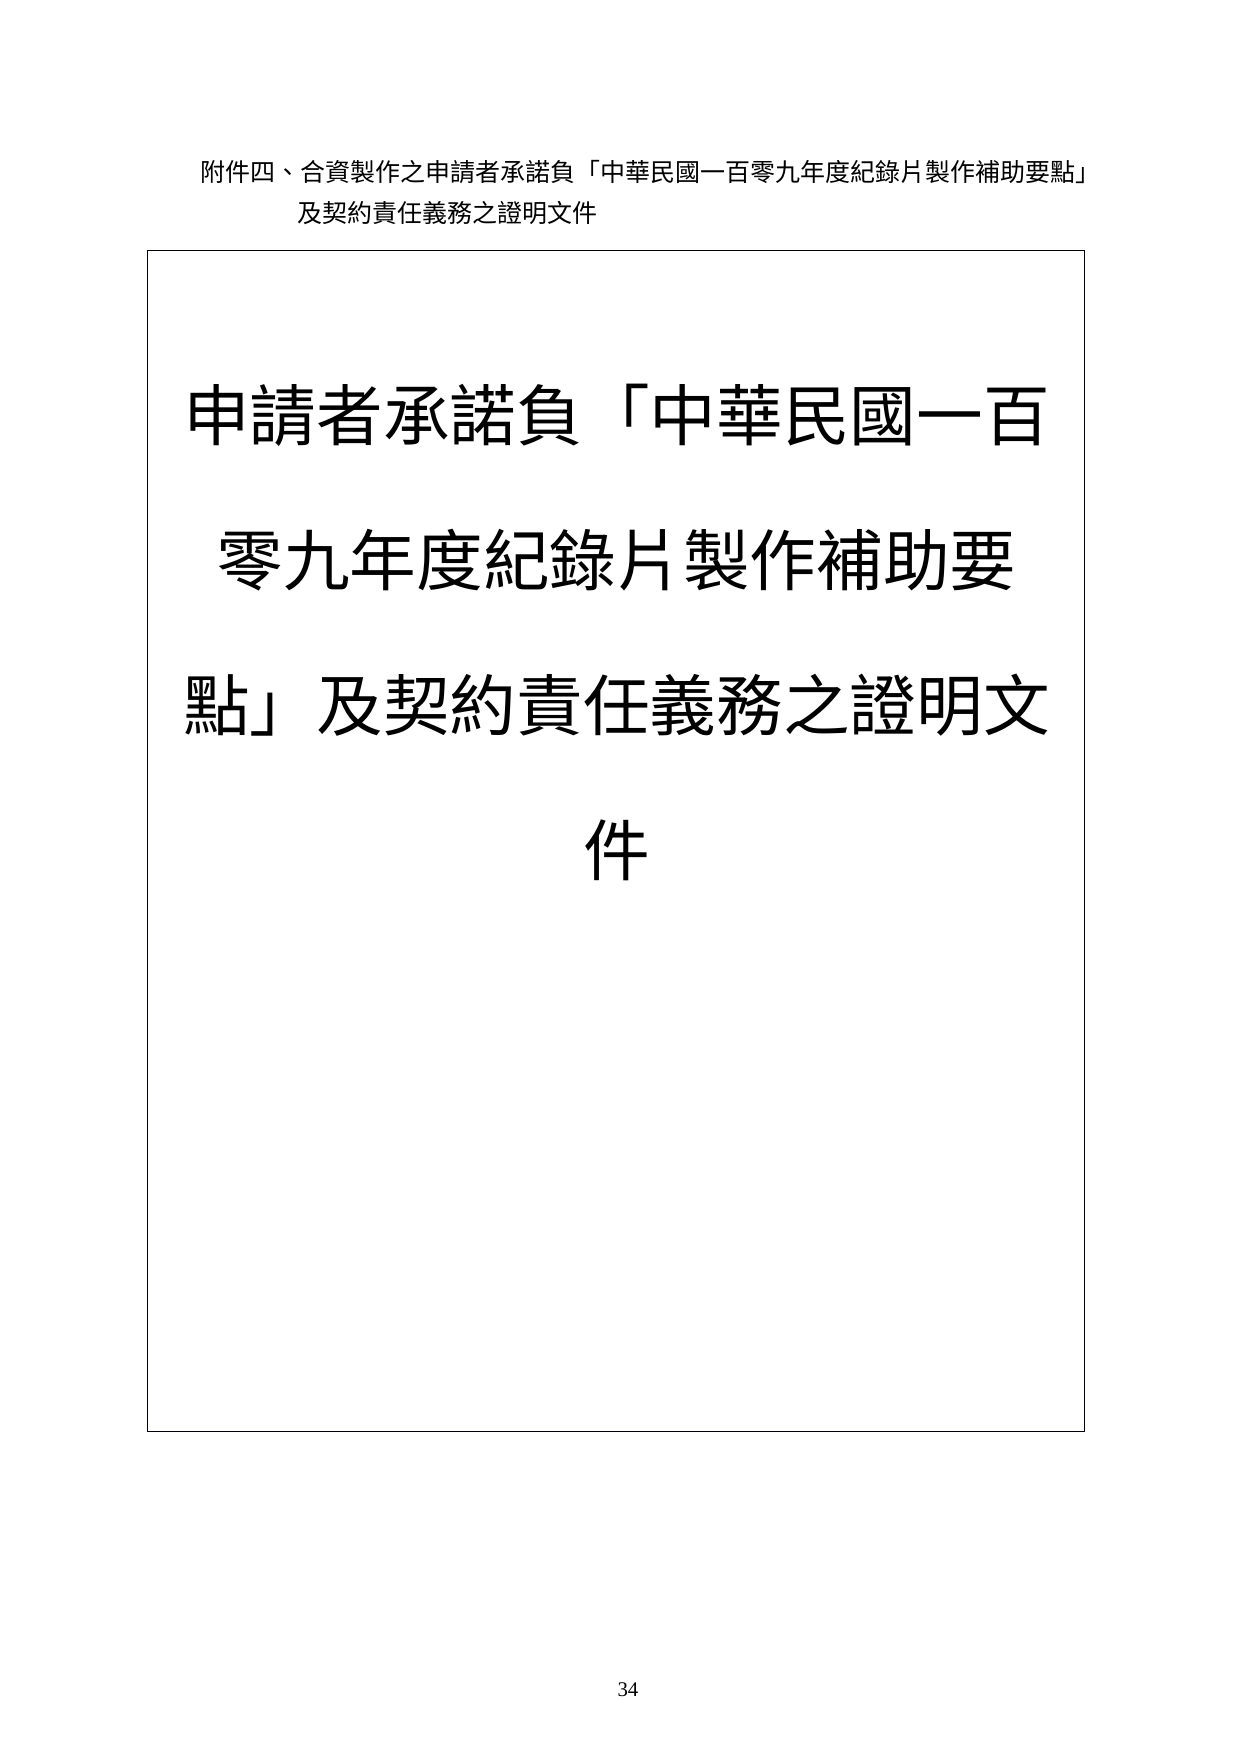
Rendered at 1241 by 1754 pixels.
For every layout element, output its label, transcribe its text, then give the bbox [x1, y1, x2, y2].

subtitle 附件四、合資製作之申請者承諾負「中華民國一百零九年度紀錄片製作補助要點」及契約責任義務之證明文件 [200, 148, 1107, 231]
table_header 申請者承諾負「中華民國一百零九年度紀錄片製作補助要點」及契約責任義務之證明文件 [148, 251, 1084, 1431]
